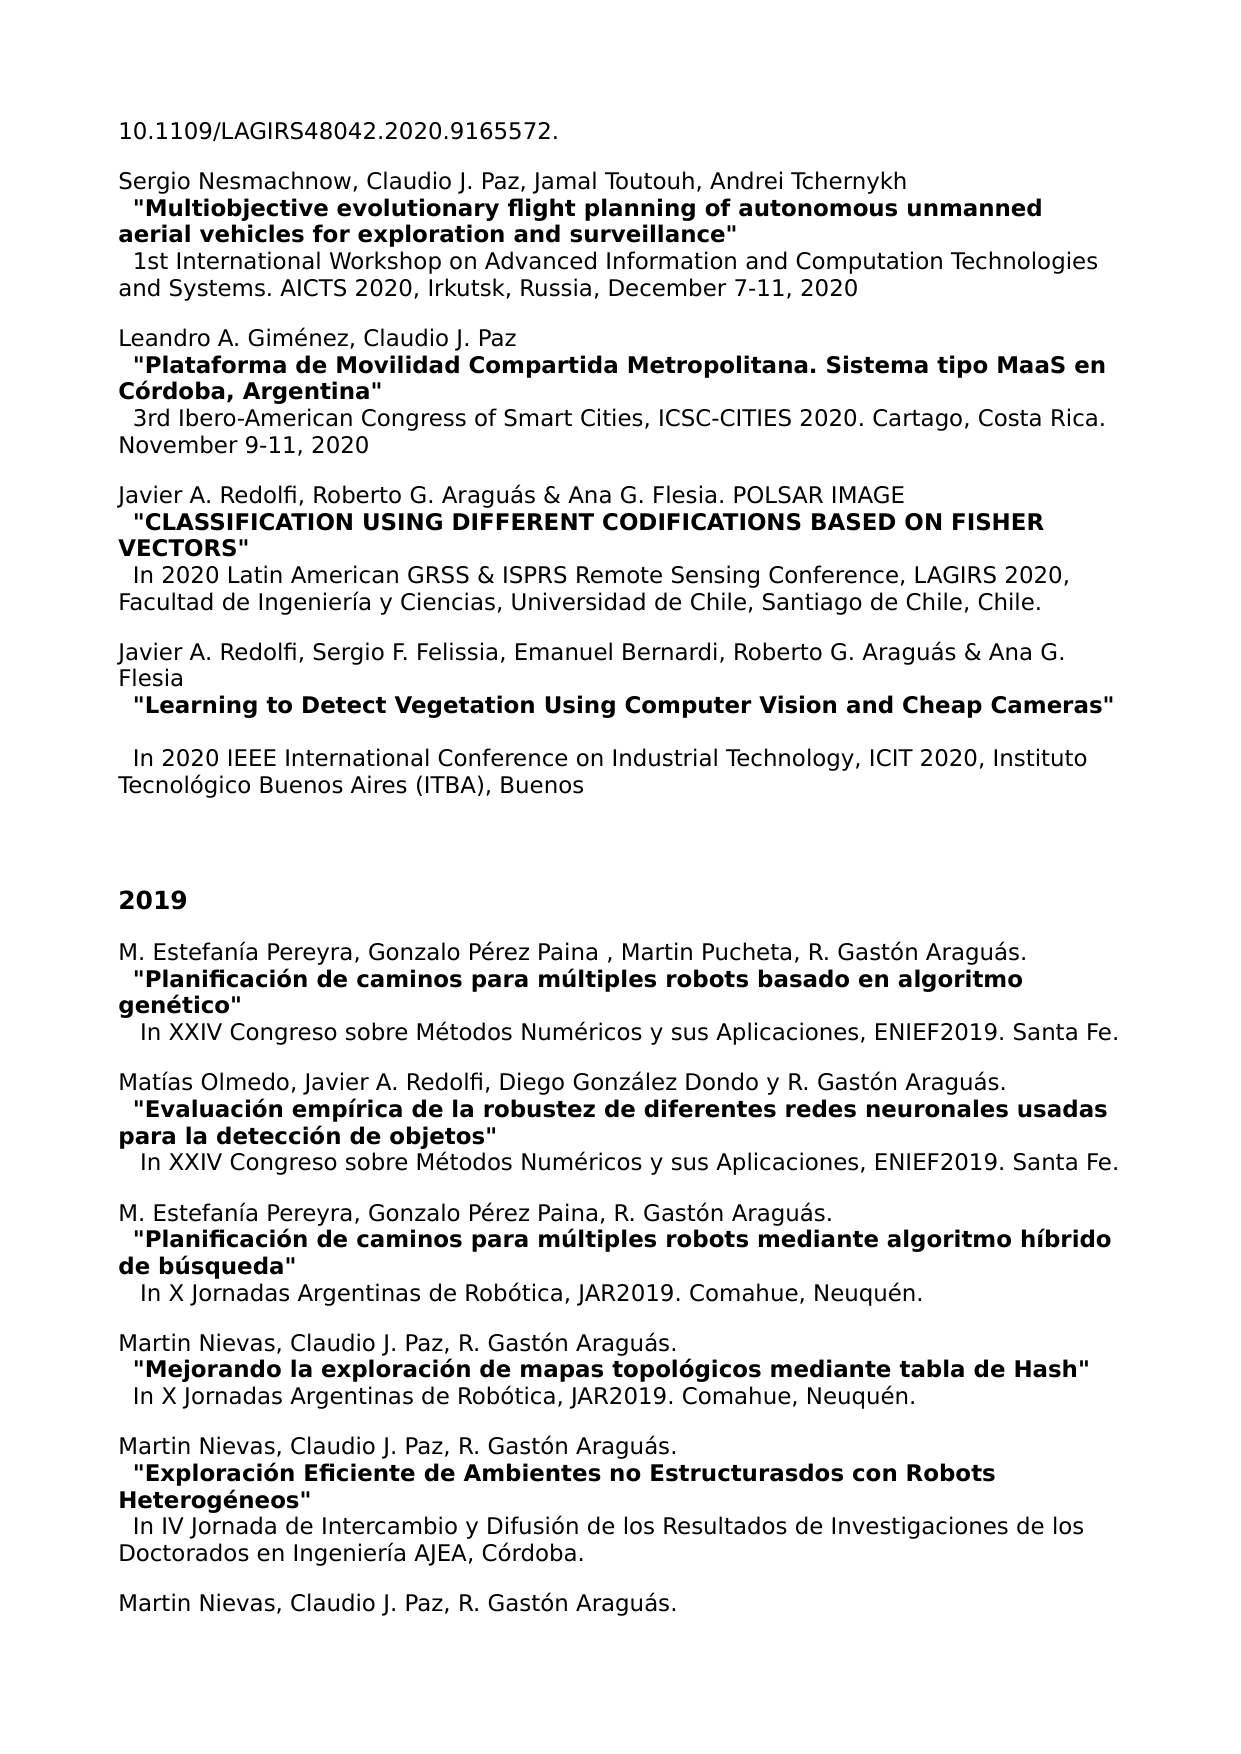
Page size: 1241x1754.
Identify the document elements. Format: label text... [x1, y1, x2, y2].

text M. Estefanía Pereyra, Gonzalo Pérez Paina , Martin Pucheta, R. Gastón Araguás. "Planificación de caminos para múltiples robots basado en algoritmo genético" In XXIV Congreso sobre Métodos Numéricos y sus Aplicaciones, ENIEF2019. Santa Fe. [118, 939, 1122, 1046]
text 10.1109/LAGIRS48042.2020.9165572. [118, 118, 1122, 145]
text Martin Nievas, Claudio J. Paz, R. Gastón Araguás. "Mejorando la exploración de mapas topológicos mediante tabla de Hash" In X Jornadas Argentinas de Robótica, JAR2019. Comahue, Neuquén. [118, 1330, 1122, 1410]
text Leandro A. Giménez, Claudio J. Paz "Plataforma de Movilidad Compartida Metropolitana. Sistema tipo MaaS en Córdoba, Argentina" 3rd Ibero-American Congress of Smart Cities, ICSC-CITIES 2020. Cartago, Costa Rica. November 9-11, 2020 [118, 325, 1122, 458]
subtitle 2019 [118, 886, 1122, 915]
text Martin Nievas, Claudio J. Paz, R. Gastón Araguás. [118, 1590, 1122, 1617]
text Sergio Nesmachnow, Claudio J. Paz, Jamal Toutouh, Andrei Tchernykh "Multiobjective evolutionary flight planning of autonomous unmanned aerial vehicles for exploration and surveillance" 1st International Workshop on Advanced Information and Computation Technologies and Systems. AICTS 2020, Irkutsk, Russia, December 7-11, 2020 [118, 168, 1122, 302]
text Javier A. Redolfi, Roberto G. Araguás & Ana G. Flesia. POLSAR IMAGE "CLASSIFICATION USING DIFFERENT CODIFICATIONS BASED ON FISHER VECTORS" In 2020 Latin American GRSS & ISPRS Remote Sensing Conference, LAGIRS 2020, Facultad de Ingeniería y Ciencias, Universidad de Chile, Santiago de Chile, Chile. [118, 482, 1122, 615]
text Matías Olmedo, Javier A. Redolfi, Diego González Dondo y R. Gastón Araguás. "Evaluación empírica de la robustez de diferentes redes neuronales usadas para la detección de objetos" In XXIV Congreso sobre Métodos Numéricos y sus Aplicaciones, ENIEF2019. Santa Fe. [118, 1069, 1122, 1176]
text Martin Nievas, Claudio J. Paz, R. Gastón Araguás. "Exploración Eficiente de Ambientes no Estructurasdos con Robots Heterogéneos" In IV Jornada de Intercambio y Difusión de los Resultados de Investigaciones de los Doctorados en Ingeniería AJEA, Córdoba. [118, 1433, 1122, 1567]
text Javier A. Redolfi, Sergio F. Felissia, Emanuel Bernardi, Roberto G. Araguás & Ana G. Flesia "Learning to Detect Vegetation Using Computer Vision and Cheap Cameras" In 2020 IEEE International Conference on Industrial Technology, ICIT 2020, Instituto Tecnológico Buenos Aires (ITBA), Buenos [118, 639, 1122, 799]
text M. Estefanía Pereyra, Gonzalo Pérez Paina, R. Gastón Araguás. "Planificación de caminos para múltiples robots mediante algoritmo híbrido de búsqueda" In X Jornadas Argentinas de Robótica, JAR2019. Comahue, Neuquén. [118, 1200, 1122, 1306]
